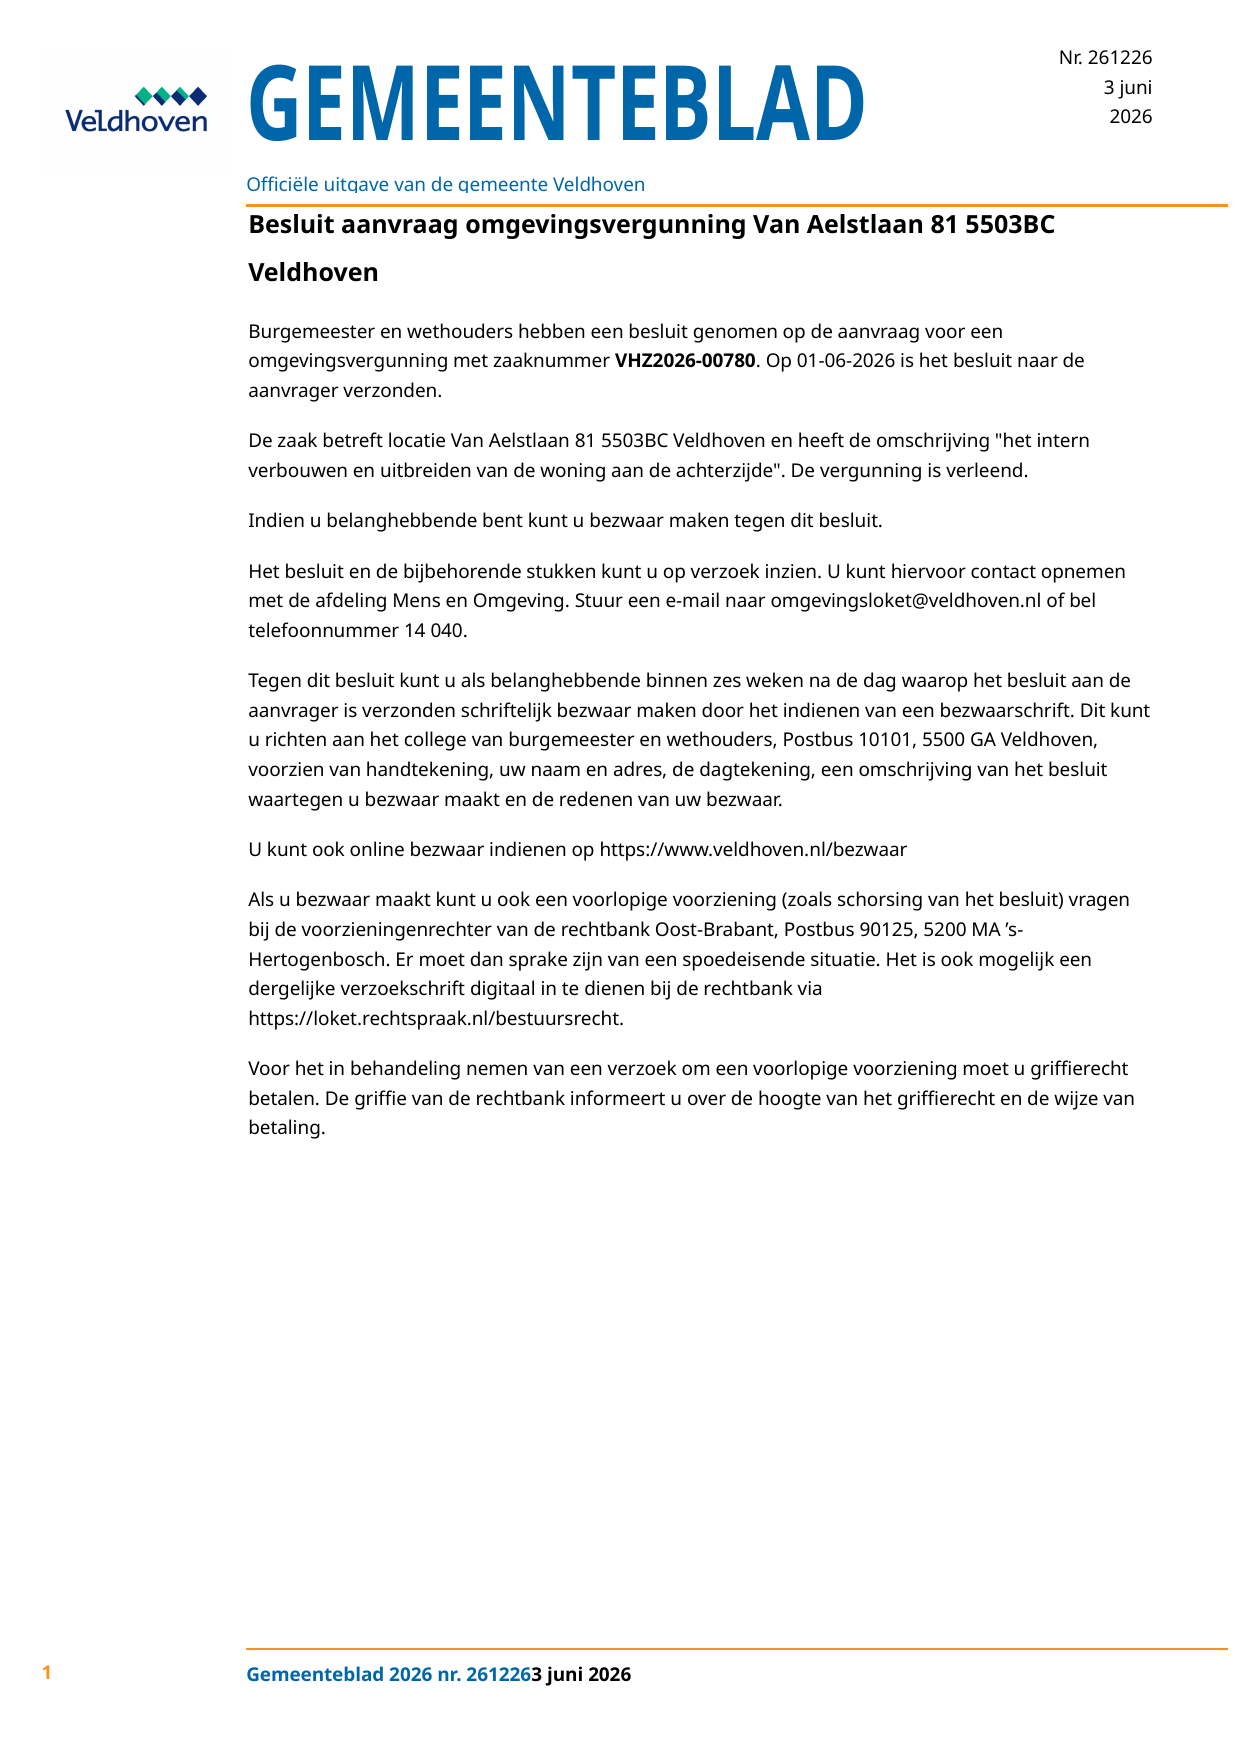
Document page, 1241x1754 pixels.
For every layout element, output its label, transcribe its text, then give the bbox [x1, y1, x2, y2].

text De zaak betreft locatie Van Aelstlaan 81 5503BC Veldhoven en heeft de omschrijving "het intern verbouwen en uitbreiden van de woning aan de achterzijde". De vergunning is verleend. [248, 427, 1152, 483]
picture [41, 47, 231, 172]
text Voor het in behandeling nemen van een verzoek om een voorlopige voorziening moet u griffierecht betalen. De griffie van de rechtbank informeert u over de hoogte van het griffierecht en de wijze van betaling. [248, 1055, 1152, 1140]
text Burgemeester en wethouders hebben een besluit genomen op de aanvraag voor een omgevingsvergunning met zaaknummer VHZ2026-00780. Op 01-06-2026 is het besluit naar de aanvrager verzonden. [248, 318, 1152, 403]
text Het besluit en de bijbehorende stukken kunt u op verzoek inzien. U kunt hiervoor contact opnemen met de afdeling Mens en Omgeving. Stuur een e-mail naar omgevingsloket@veldhoven.nl of bel telefoonnummer 14 040. [248, 558, 1152, 643]
text Besluit aanvraag omgevingsvergunning Van Aelstlaan 81 5503BC Veldhoven [248, 207, 1152, 288]
text Als u bezwaar maakt kunt u ook een voorlopige voorziening (zoals schorsing van het besluit) vragen bij de voorzieningenrechter van de rechtbank Oost-Brabant, Postbus 90125, 5200 MA ’s-Hertogenbosch. Er moet dan sprake zijn van een spoedeisende situatie. Het is ook mogelijk een dergelijke verzoekschrift digitaal in te dienen bij de rechtbank via https://loket.rechtspraak.nl/bestuursrecht. [248, 887, 1152, 1031]
text Indien u belanghebbende bent kunt u bezwaar maken tegen dit besluit. [248, 507, 1152, 533]
text Tegen dit besluit kunt u als belanghebbende binnen zes weken na de dag waarop het besluit aan de aanvrager is verzonden schriftelijk bezwaar maken door het indienen van een bezwaarschrift. Dit kunt u richten aan het college van burgemeester en wethouders, Postbus 10101, 5500 GA Veldhoven, voorzien van handtekening, uw naam en adres, de dagtekening, een omschrijving van het besluit waartegen u bezwaar maakt en de redenen van uw bezwaar. [248, 667, 1152, 812]
text U kunt ook online bezwaar indienen op https://www.veldhoven.nl/bezwaar [248, 836, 1152, 862]
